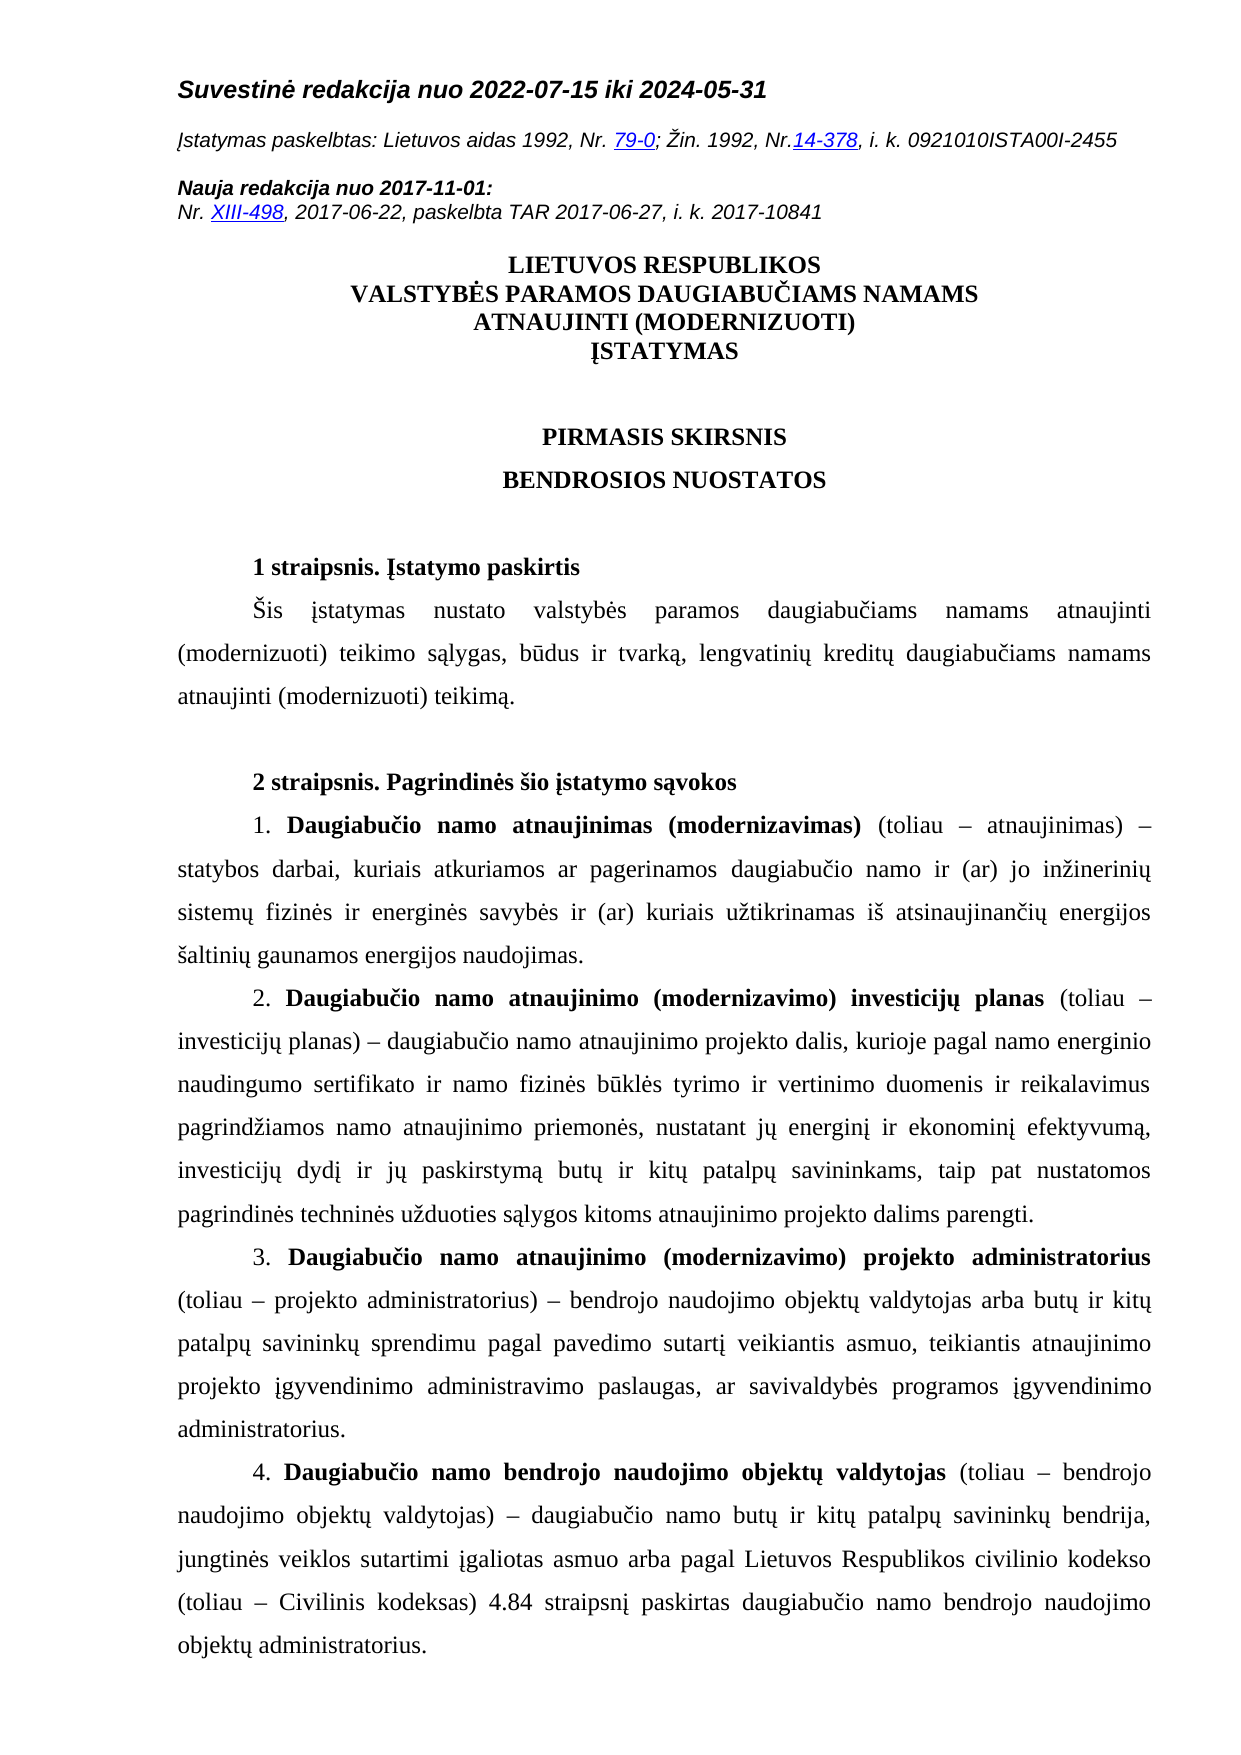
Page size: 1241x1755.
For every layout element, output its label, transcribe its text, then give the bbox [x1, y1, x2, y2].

text 3. Daugiabučio namo atnaujinimo (modernizavimo) projekto administratorius (toliau – projekto administratorius) – bendrojo naudojimo objektų valdytojas arba butų ir kitų patalpų savininkų sprendimu pagal pavedimo sutartį veikiantis asmuo, teikiantis atnaujinimo projekto įgyvendinimo administravimo paslaugas, ar savivaldybės programos įgyvendinimo administratorius. [177, 1242, 1152, 1443]
text LIETUVOS RESPUBLIKOS VALSTYBĖS PARAMOS DAUGIABUČIAMS NAMAMS ATNAUJINTI (MODERNIZUOTI) ĮSTATYMAS [177, 250, 1152, 365]
text 2 straipsnis. Pagrindinės šio įstatymo sąvokos [177, 767, 1152, 796]
text PIRMASIS SKIRSNIS [177, 422, 1152, 451]
text Nr. XIII-498, 2017-06-22, paskelbta TAR 2017-06-27, i. k. 2017-10841 [177, 199, 1152, 223]
text Nauja redakcija nuo 2017-11-01: [177, 176, 1152, 199]
text Šis įstatymas nustato valstybės paramos daugiabučiams namams atnaujinti (modernizuoti) teikimo sąlygas, būdus ir tvarką, lengvatinių kreditų daugiabučiams namams atnaujinti (modernizuoti) teikimą. [177, 595, 1152, 710]
text 1 straipsnis. Įstatymo paskirtis [177, 552, 1152, 581]
text Suvestinė redakcija nuo 2022-07-15 iki 2024-05-31 [177, 75, 1152, 104]
text 2. Daugiabučio namo atnaujinimo (modernizavimo) investicijų planas (toliau – investicijų planas) – daugiabučio namo atnaujinimo projekto dalis, kurioje pagal namo energinio naudingumo sertifikato ir namo fizinės būklės tyrimo ir vertinimo duomenis ir reikalavimus pagrindžiamos namo atnaujinimo priemonės, nustatant jų energinį ir ekonominį efektyvumą, investicijų dydį ir jų paskirstymą butų ir kitų patalpų savininkams, taip pat nustatomos pagrindinės techninės užduoties sąlygos kitoms atnaujinimo projekto dalims parengti. [177, 983, 1152, 1227]
text 4. Daugiabučio namo bendrojo naudojimo objektų valdytojas (toliau – bendrojo naudojimo objektų valdytojas) – daugiabučio namo butų ir kitų patalpų savininkų bendrija, jungtinės veiklos sutartimi įgaliotas asmuo arba pagal Lietuvos Respublikos civilinio kodekso (toliau – Civilinis kodeksas) 4.84 straipsnį paskirtas daugiabučio namo bendrojo naudojimo objektų administratorius. [177, 1457, 1152, 1659]
text BENDROSIOS NUOSTATOS [177, 466, 1152, 494]
text Įstatymas paskelbtas: Lietuvos aidas 1992, Nr. 79-0; Žin. 1992, Nr.14-378, i. k. 0921010ISTA00I-2455 [177, 128, 1152, 152]
text 1. Daugiabučio namo atnaujinimas (modernizavimas) (toliau – atnaujinimas) – statybos darbai, kuriais atkuriamos ar pagerinamos daugiabučio namo ir (ar) jo inžinerinių sistemų fizinės ir energinės savybės ir (ar) kuriais užtikrinamas iš atsinaujinančių energijos šaltinių gaunamos energijos naudojimas. [177, 811, 1152, 969]
